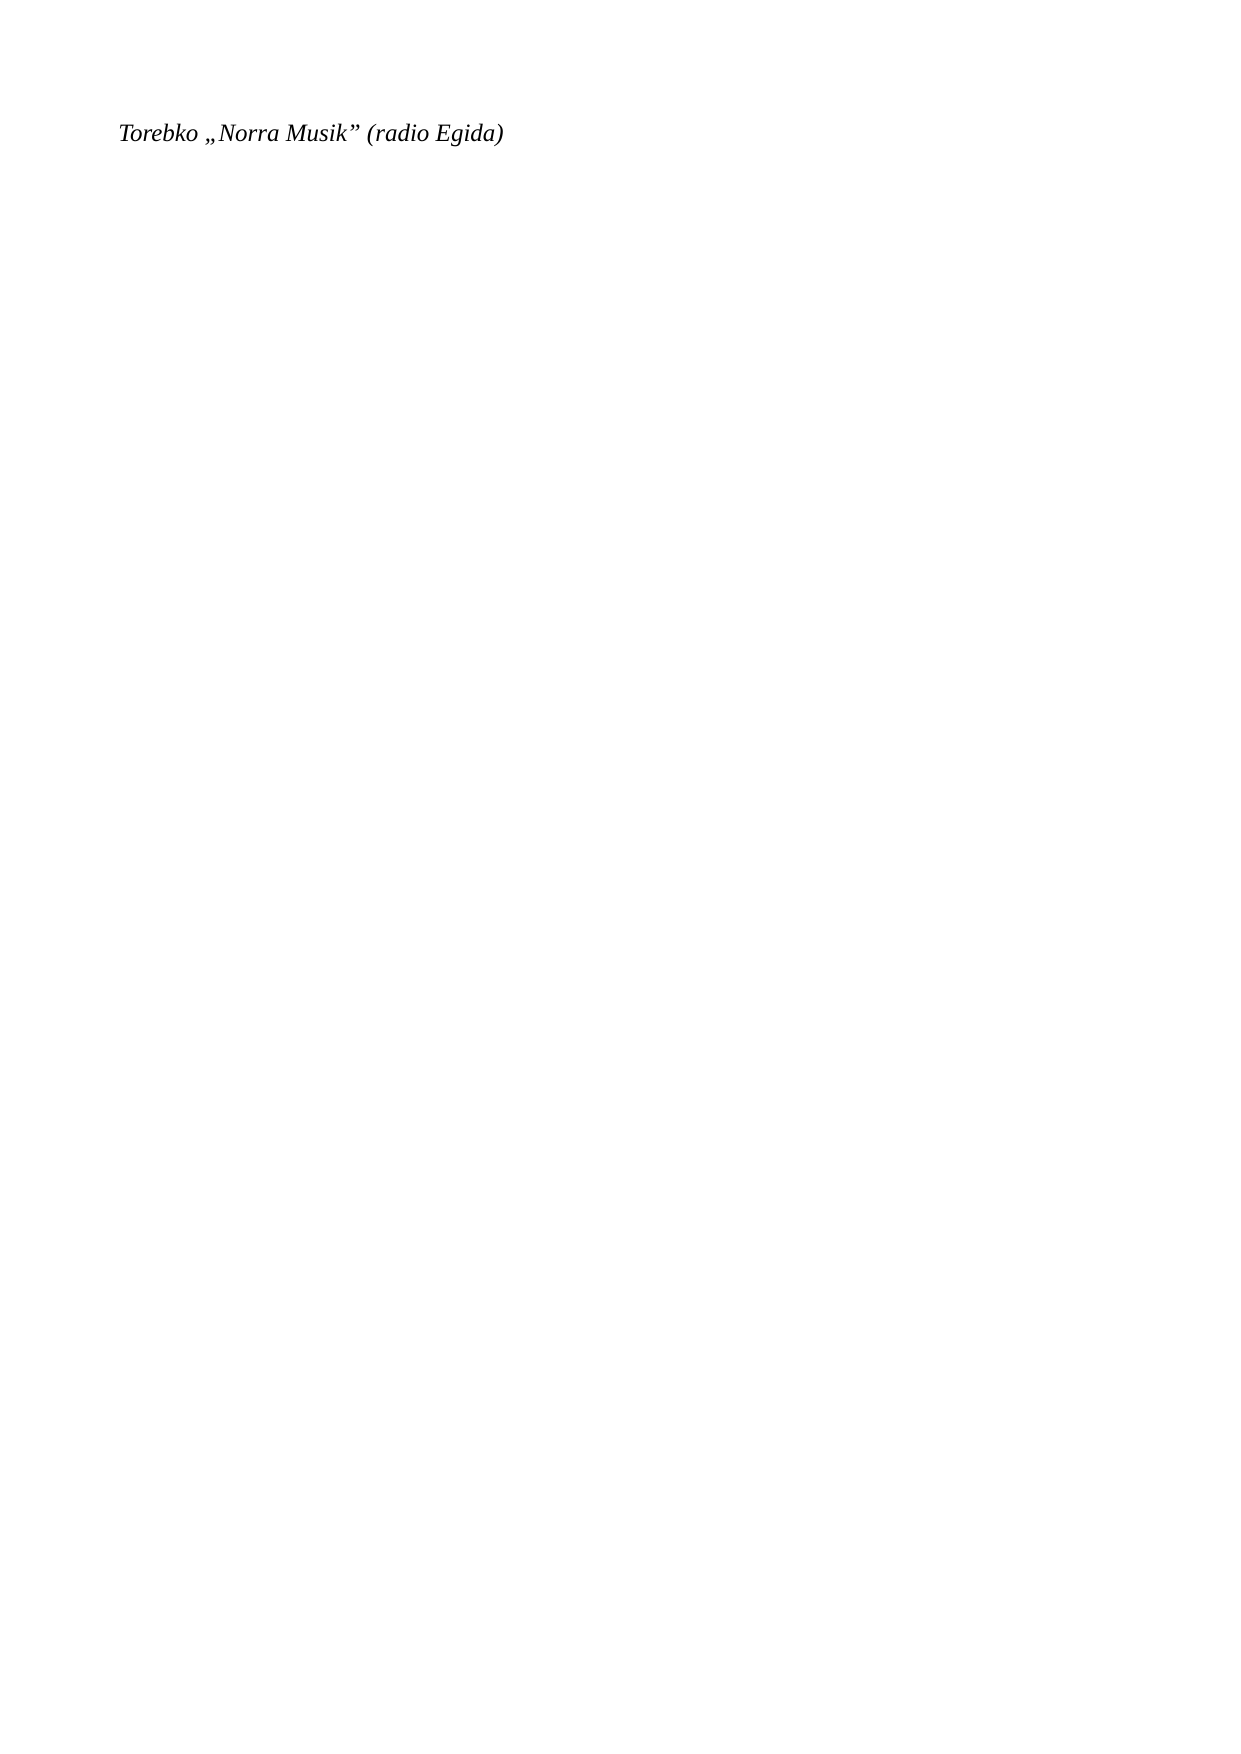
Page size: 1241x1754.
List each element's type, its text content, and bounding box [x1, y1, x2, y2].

text Torebko „Norra Musik” (radio Egida) [118, 118, 1122, 147]
